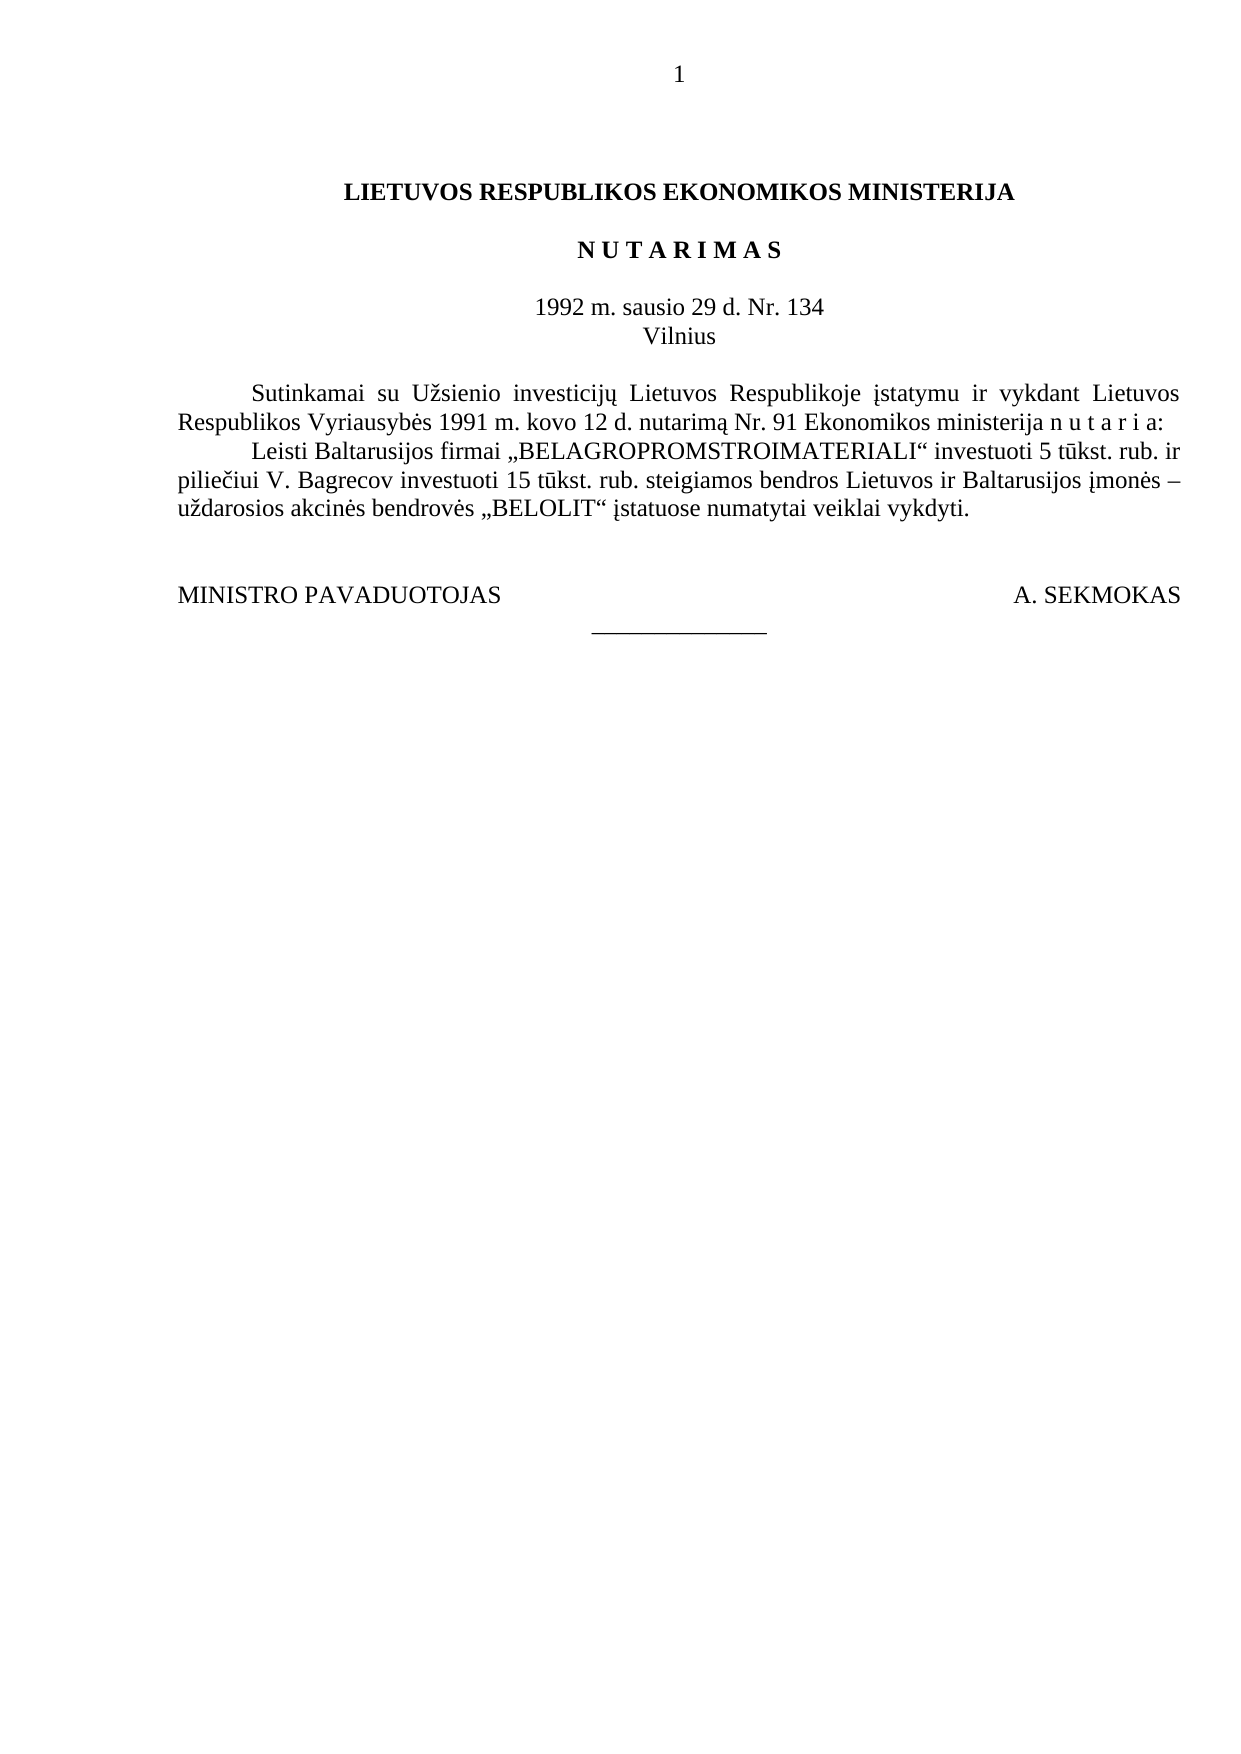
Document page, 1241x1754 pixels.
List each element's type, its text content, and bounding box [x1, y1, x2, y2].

text Vilnius [177, 321, 1181, 350]
text Sutinkamai su Užsienio investicijų Lietuvos Respublikoje įstatymu ir vykdant Lietuvos Respublikos Vyriausybės 1991 m. kovo 12 d. nutarimą Nr. 91 Ekonomikos ministerija nutaria: [177, 378, 1181, 436]
text Leisti Baltarusijos firmai „BELAGROPROMSTROIMATERIALI“ investuoti 5 tūkst. rub. ir piliečiui V. Bagrecov investuoti 15 tūkst. rub. steigiamos bendros Lietuvos ir Baltarusijos įmonės – uždarosios akcinės bendrovės „BELOLIT“ įstatuose numatytai veiklai vykdyti. [177, 436, 1181, 522]
text ______________ [177, 608, 1181, 637]
text MINISTRO PAVADUOTOJAS A. SEKMOKAS [177, 580, 1181, 608]
text 1992 m. sausio 29 d. Nr. 134 [177, 292, 1181, 321]
text N U T A R I M A S [177, 235, 1181, 263]
text LIETUVOS RESPUBLIKOS EKONOMIKOS MINISTERIJA [177, 177, 1181, 206]
